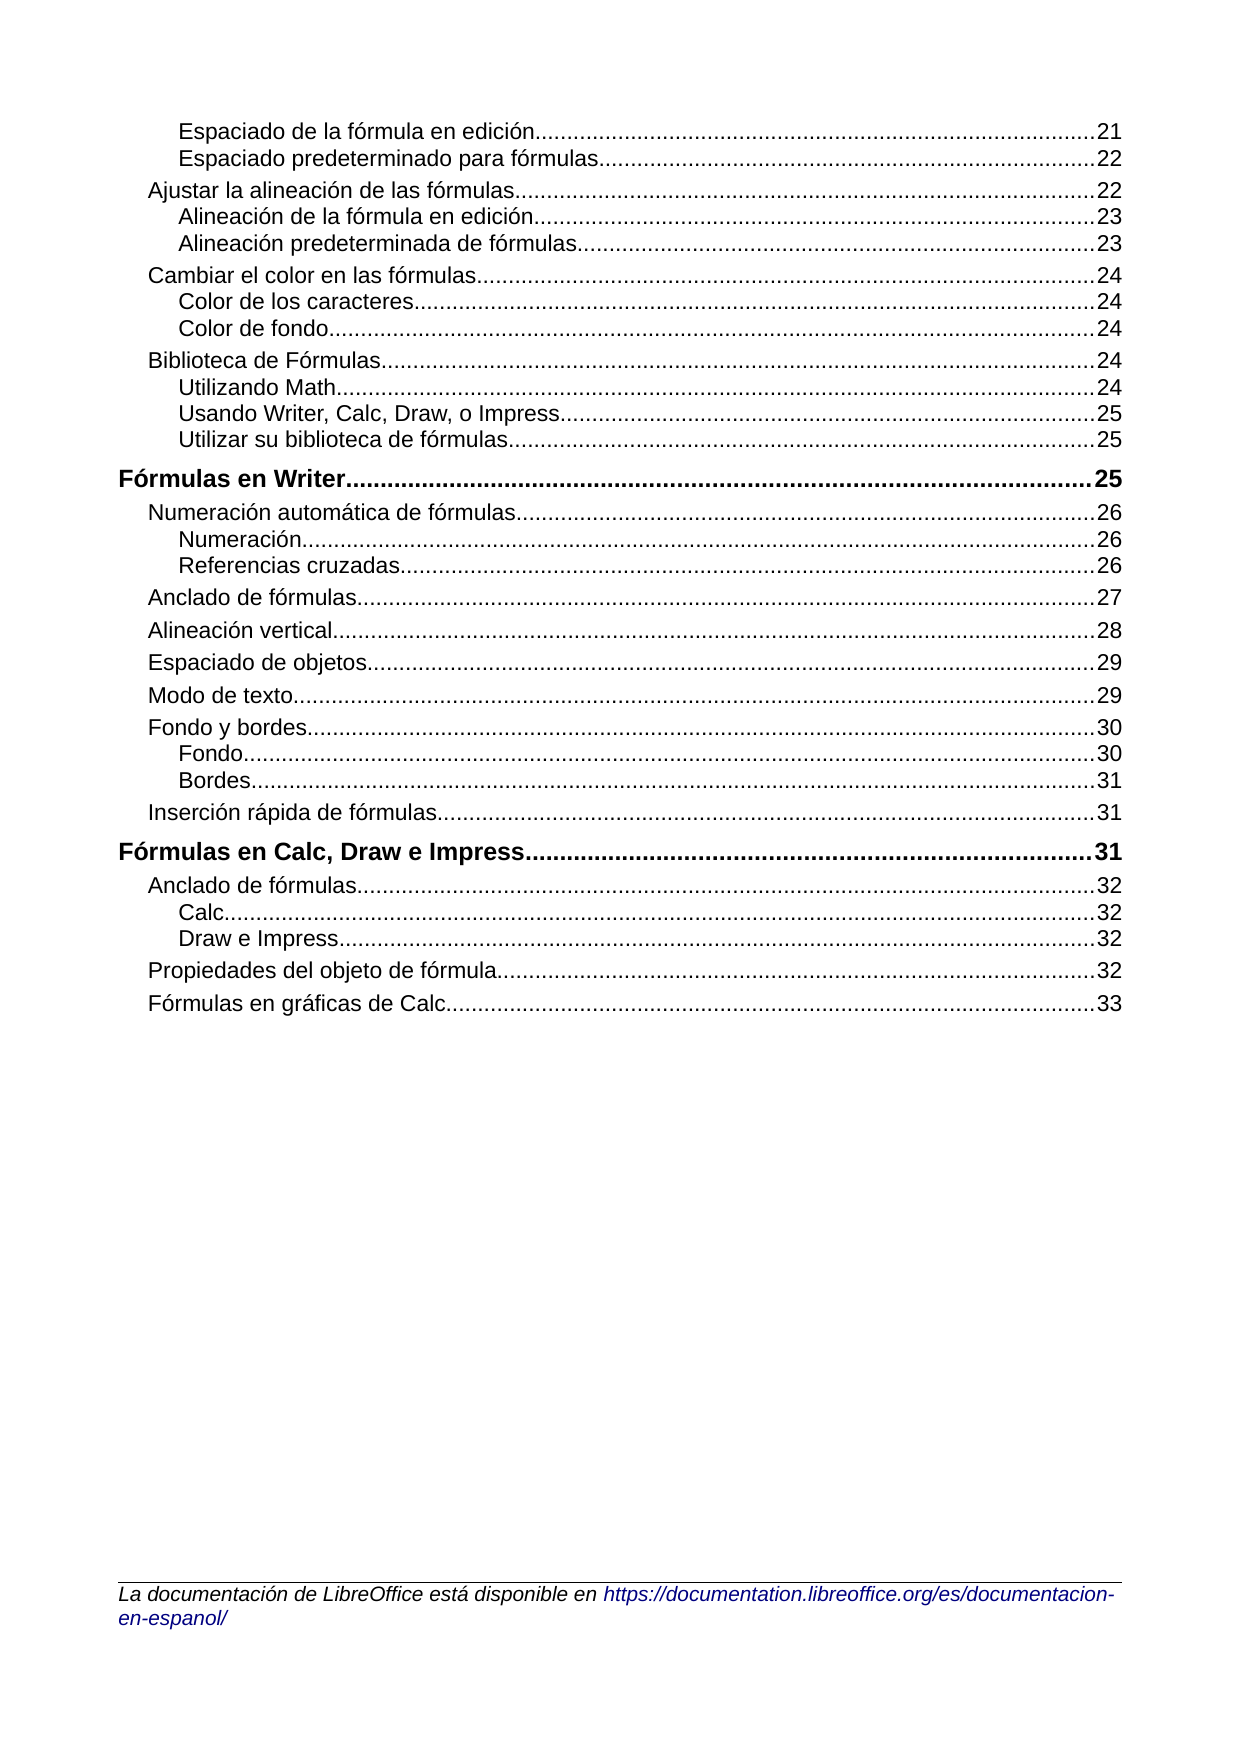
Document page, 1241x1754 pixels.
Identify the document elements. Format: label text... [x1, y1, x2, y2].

text Numeración 26 [178, 526, 1122, 552]
text Color de fondo 24 [178, 315, 1122, 341]
text Alineación de la fórmula en edición 23 [178, 203, 1122, 229]
text Biblioteca de Fórmulas 24 [148, 347, 1122, 373]
text Anclado de fórmulas 32 [148, 872, 1122, 898]
text Modo de texto 29 [148, 682, 1122, 708]
text Bordes 31 [178, 767, 1122, 793]
text Utilizando Math 24 [178, 373, 1122, 400]
text Fórmulas en Calc, Draw e Impress 31 [118, 837, 1122, 866]
text Fórmulas en Writer 25 [118, 464, 1122, 493]
text Fondo y bordes 30 [148, 714, 1122, 740]
text Numeración automática de fórmulas 26 [148, 499, 1122, 526]
text Propiedades del objeto de fórmula 32 [148, 957, 1122, 984]
text Alineación predeterminada de fórmulas 23 [178, 229, 1122, 256]
text Fondo 30 [178, 740, 1122, 767]
text Draw e Impress 32 [178, 925, 1122, 951]
text Fórmulas en gráficas de Calc 33 [148, 990, 1122, 1016]
text Espaciado de la fórmula en edición 21 [178, 118, 1122, 144]
text Calc 32 [178, 898, 1122, 925]
text Inserción rápida de fórmulas 31 [148, 799, 1122, 825]
text Espaciado de objetos 29 [148, 649, 1122, 676]
text Usando Writer, Calc, Draw, o Impress 25 [178, 400, 1122, 426]
text Espaciado predeterminado para fórmulas 22 [178, 144, 1122, 171]
text Ajustar la alineación de las fórmulas 22 [148, 177, 1122, 203]
text Color de los caracteres 24 [178, 288, 1122, 315]
text Referencias cruzadas 26 [178, 552, 1122, 578]
text Cambiar el color en las fórmulas 24 [148, 262, 1122, 288]
text Anclado de fórmulas 27 [148, 584, 1122, 611]
text Utilizar su biblioteca de fórmulas 25 [178, 426, 1122, 452]
text Alineación vertical 28 [148, 617, 1122, 643]
